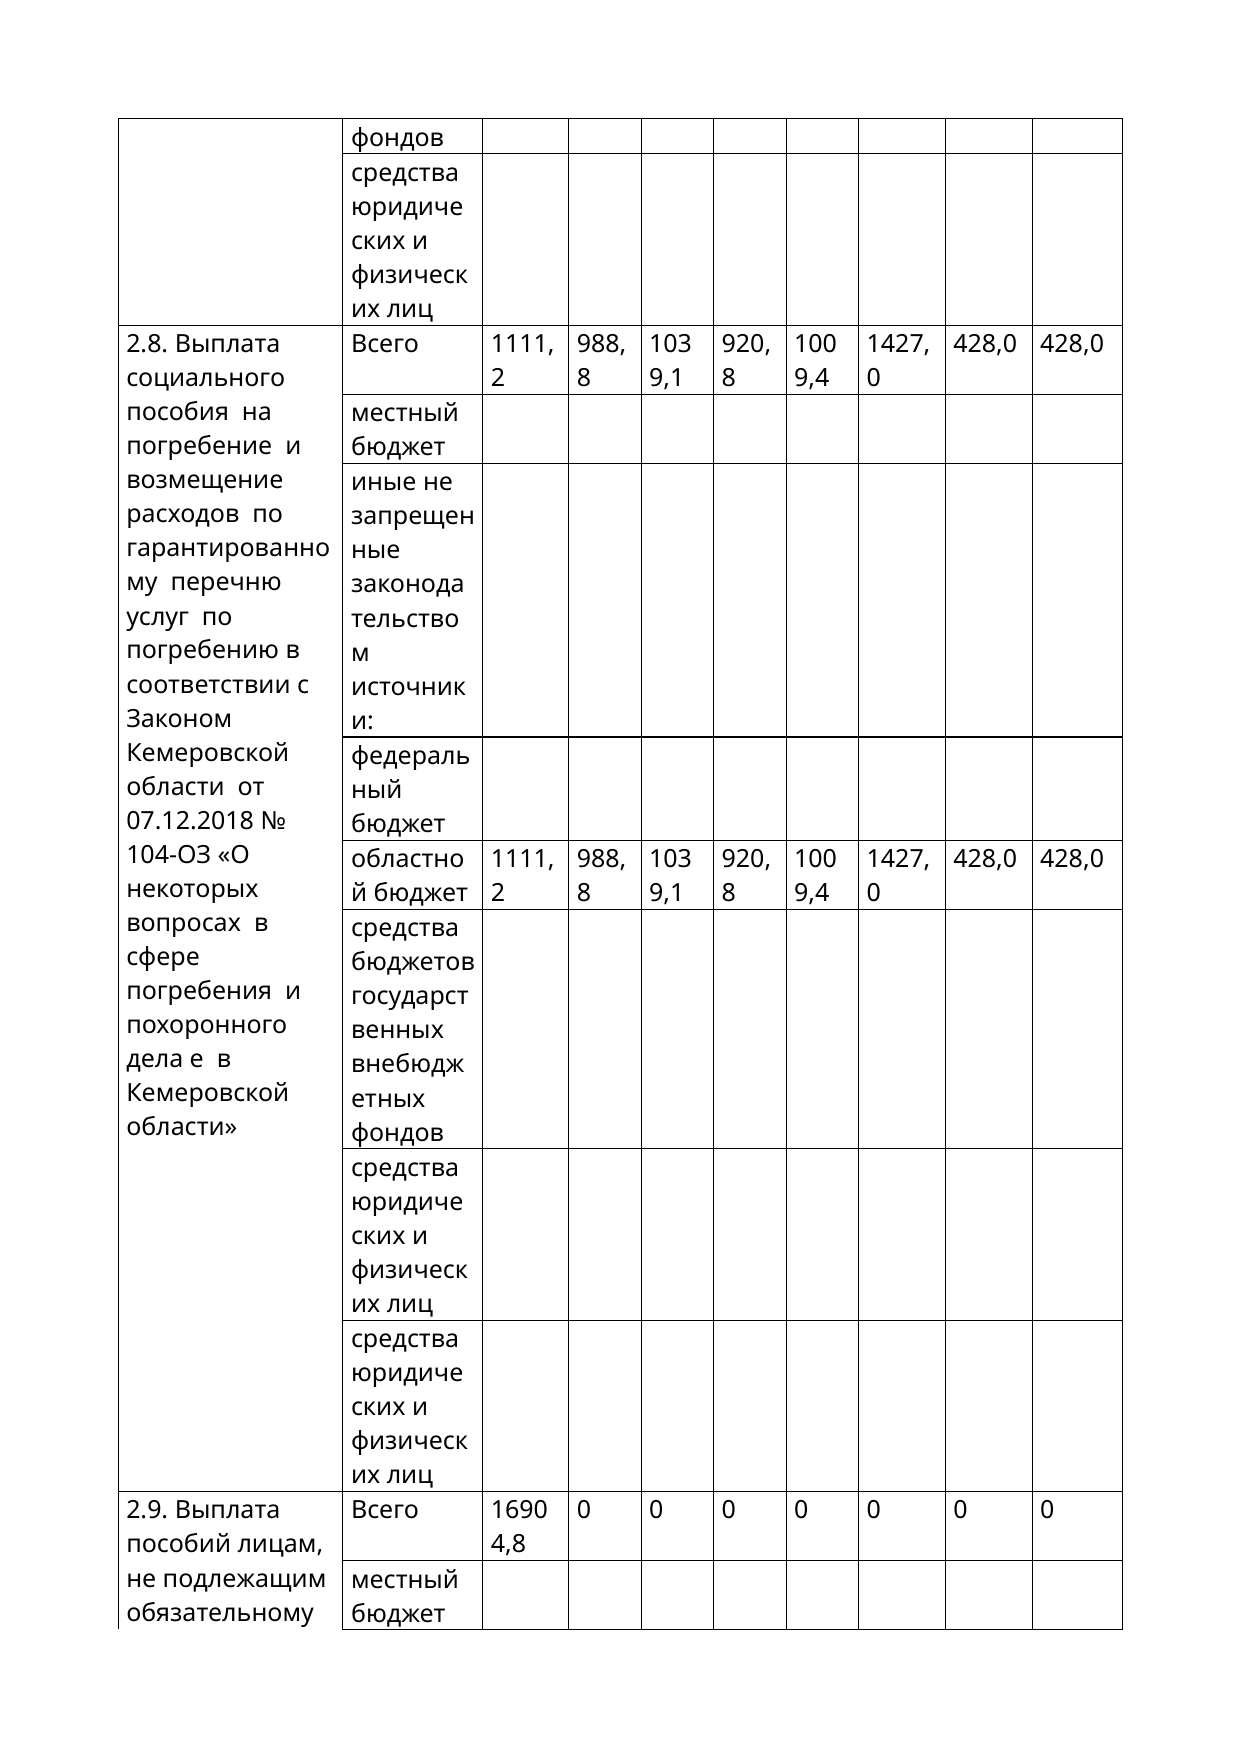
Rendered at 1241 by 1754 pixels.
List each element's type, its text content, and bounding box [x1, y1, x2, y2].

table_cell [569, 119, 641, 153]
table_cell [483, 395, 568, 463]
table_cell [859, 154, 945, 324]
table_cell 988,8 [569, 841, 641, 909]
table_cell [1033, 395, 1122, 463]
table_cell 0 [714, 1492, 786, 1560]
table_cell 16904,8 [483, 1492, 568, 1560]
table_cell [787, 119, 858, 153]
table_cell 2.9. Выплата пособий лицам, не подлежащим обязательному [119, 1492, 342, 1629]
table_cell [946, 738, 1032, 840]
table_cell фондов [343, 119, 482, 153]
table_cell [714, 910, 786, 1148]
table_cell местный бюджет [343, 395, 482, 463]
table_cell [483, 154, 568, 324]
table_cell [787, 738, 858, 840]
table_cell 1009,4 [787, 841, 858, 909]
table_cell [569, 1149, 641, 1320]
table_cell [569, 1561, 641, 1629]
table_cell [119, 119, 342, 324]
table_cell [787, 910, 858, 1148]
table_cell [946, 910, 1032, 1148]
table_cell местный бюджет [343, 1561, 482, 1629]
table_cell иные не запрещенные законодательством источники: [343, 464, 482, 736]
table_cell [714, 1321, 786, 1491]
table_cell [1033, 910, 1122, 1148]
table_cell [859, 1561, 945, 1629]
table_cell 0 [787, 1492, 858, 1560]
table_cell [946, 1149, 1032, 1320]
table_cell [859, 1321, 945, 1491]
table_cell [946, 1321, 1032, 1491]
table_cell 1427,0 [859, 841, 945, 909]
table_cell [1033, 738, 1122, 840]
table_cell [946, 395, 1032, 463]
table_cell 1111,2 [483, 841, 568, 909]
table_cell 428,0 [946, 326, 1032, 394]
table_cell [642, 395, 713, 463]
table_cell [1033, 464, 1122, 736]
table_cell [569, 1321, 641, 1491]
table_cell 0 [642, 1492, 713, 1560]
table_cell 428,0 [1033, 841, 1122, 909]
table_cell [714, 1149, 786, 1320]
table_cell [946, 119, 1032, 153]
table_cell [859, 1149, 945, 1320]
table_cell [569, 738, 641, 840]
table_cell [642, 464, 713, 736]
table_cell [714, 119, 786, 153]
table_cell 0 [859, 1492, 945, 1560]
table_cell [859, 464, 945, 736]
table_cell федеральный бюджет [343, 738, 482, 840]
table_cell [1033, 1149, 1122, 1320]
table_cell [946, 154, 1032, 324]
table_cell средства юридических и физических лиц [343, 154, 482, 324]
table_cell 1039,1 [642, 326, 713, 394]
table_cell [1033, 154, 1122, 324]
table_cell [787, 1321, 858, 1491]
table_cell [1033, 1561, 1122, 1629]
table_cell [483, 738, 568, 840]
table_cell [483, 1149, 568, 1320]
table_cell [859, 738, 945, 840]
table_cell [714, 464, 786, 736]
table_cell [483, 464, 568, 736]
table_cell [483, 1321, 568, 1491]
table_cell 428,0 [946, 841, 1032, 909]
table_cell 1111,2 [483, 326, 568, 394]
table_cell средства бюджетов государственных внебюджетных фондов [343, 910, 482, 1148]
table_cell 1009,4 [787, 326, 858, 394]
table_cell 920,8 [714, 326, 786, 394]
table_cell [1033, 119, 1122, 153]
table_cell [946, 464, 1032, 736]
table_cell 0 [569, 1492, 641, 1560]
table_cell [483, 1561, 568, 1629]
table_cell 1427,0 [859, 326, 945, 394]
table_cell областной бюджет [343, 841, 482, 909]
table_cell 988,8 [569, 326, 641, 394]
table_cell [787, 1561, 858, 1629]
table_cell [569, 910, 641, 1148]
table_cell [787, 395, 858, 463]
table_cell [714, 1561, 786, 1629]
table_cell 920,8 [714, 841, 786, 909]
table_cell [569, 395, 641, 463]
table_cell [483, 119, 568, 153]
table_cell [859, 119, 945, 153]
table_cell [642, 738, 713, 840]
table_cell [569, 464, 641, 736]
table_cell [642, 154, 713, 324]
table_cell 0 [1033, 1492, 1122, 1560]
table_cell 1039,1 [642, 841, 713, 909]
table_cell [642, 119, 713, 153]
table_cell 2.8. Выплата социального пособия на погребение и возмещение расходов по гарантированному перечню услуг по погребению в соответствии с Законом Кемеровской области от 07.12.2018 № 104-ОЗ «О некоторых вопросах в сфере погребения и похоронного дела е в Кемеровской области» [119, 326, 342, 1491]
table_cell [714, 154, 786, 324]
table_cell [569, 154, 641, 324]
table_cell средства юридических и физических лиц [343, 1321, 482, 1491]
table_cell [859, 910, 945, 1148]
table_cell [787, 1149, 858, 1320]
table_cell [642, 1561, 713, 1629]
table_cell [714, 738, 786, 840]
table_cell [859, 395, 945, 463]
table_cell [1033, 1321, 1122, 1491]
table_cell [714, 395, 786, 463]
table_cell [642, 910, 713, 1148]
table_cell [787, 154, 858, 324]
table_cell Всего [343, 326, 482, 394]
table_cell [642, 1321, 713, 1491]
table_cell Всего [343, 1492, 482, 1560]
table_cell 0 [946, 1492, 1032, 1560]
table_cell [483, 910, 568, 1148]
table_cell [787, 464, 858, 736]
table_cell средства юридических и физических лиц [343, 1149, 482, 1320]
table_cell 428,0 [1033, 326, 1122, 394]
table_cell [946, 1561, 1032, 1629]
table_cell [642, 1149, 713, 1320]
